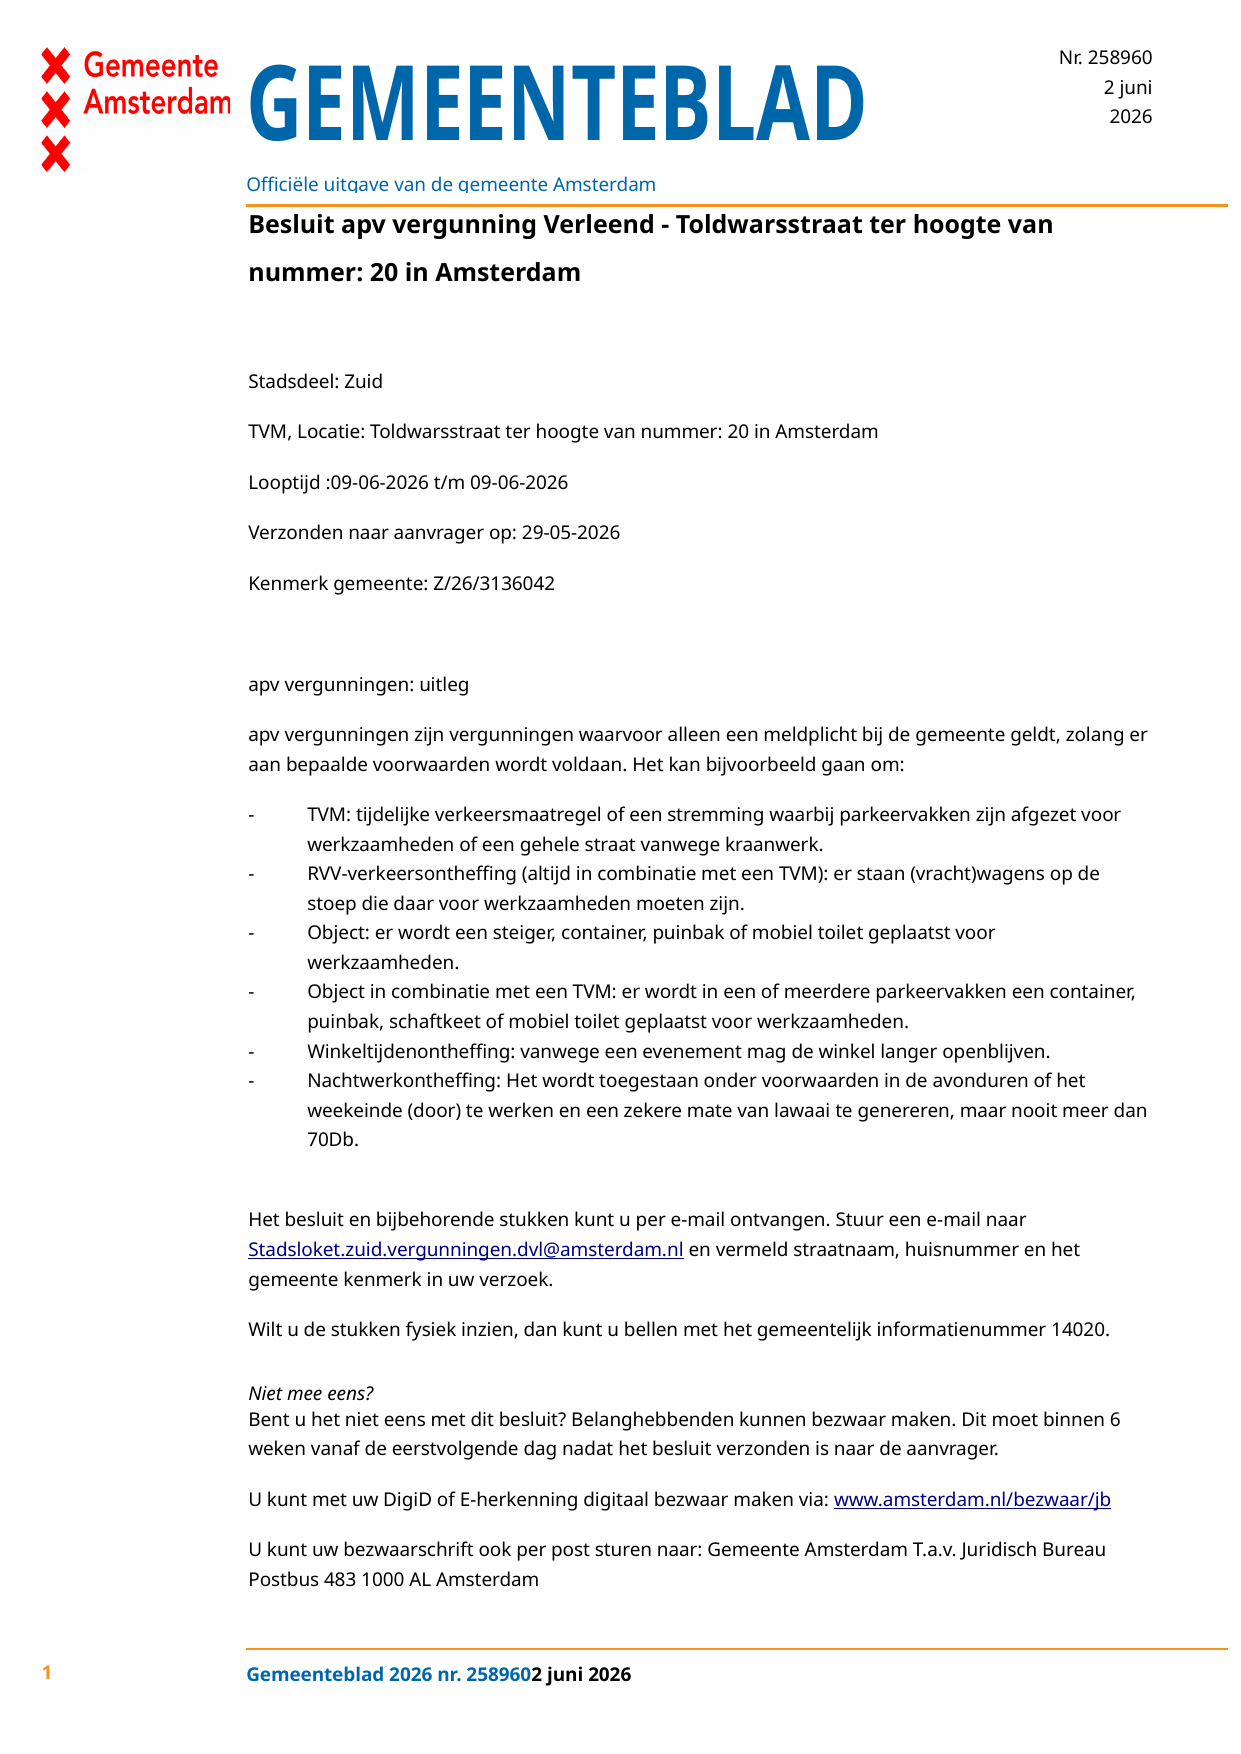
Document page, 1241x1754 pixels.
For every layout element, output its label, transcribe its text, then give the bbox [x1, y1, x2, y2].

text U kunt met uw DigiD of E-herkenning digitaal bezwaar maken via: www.amsterdam.nl/bezwaar/jb [248, 1486, 1152, 1512]
list Object in combinatie met een TVM: er wordt in een of meerdere parkeervakken een container, puinbak, schaftkeet of mobiel toilet geplaatst voor werkzaamheden. [248, 979, 1152, 1034]
text TVM, Locatie: Toldwarsstraat ter hoogte van nummer: 20 in Amsterdam [248, 419, 1152, 444]
text Kenmerk gemeente: Z/26/3136042 [248, 570, 1152, 596]
text Verzonden naar aanvrager op: 29-05-2026 [248, 519, 1152, 545]
picture [41, 47, 231, 172]
text Het besluit en bijbehorende stukken kunt u per e-mail ontvangen. Stuur een e-mail naar Stadsloket.zuid.vergunningen.dvl@amsterdam.nl en vermeld straatnaam, huisnummer en het gemeente kenmerk in uw verzoek. [248, 1207, 1152, 1292]
list Winkeltijdenontheffing: vanwege een evenement mag de winkel langer openblijven. [248, 1038, 1152, 1064]
text Niet mee eens? [248, 1380, 1152, 1406]
list RVV-verkeersontheffing (altijd in combinatie met een TVM): er staan (vracht)wagens op de stoep die daar voor werkzaamheden moeten zijn. [248, 860, 1152, 916]
text Looptijd :09-06-2026 t/m 09-06-2026 [248, 469, 1152, 495]
text apv vergunningen zijn vergunningen waarvoor alleen een meldplicht bij de gemeente geldt, zolang er aan bepaalde voorwaarden wordt voldaan. Het kan bijvoorbeeld gaan om: [248, 721, 1152, 777]
text Wilt u de stukken fysiek inzien, dan kunt u bellen met het gemeentelijk informatienummer 14020. [248, 1316, 1152, 1342]
text Stadsdeel: Zuid [248, 368, 1152, 394]
text apv vergunningen: uitleg [248, 671, 1152, 697]
list TVM: tijdelijke verkeersmaatregel of een stremming waarbij parkeervakken zijn afgezet voor werkzaamheden of een gehele straat vanwege kraanwerk. [248, 801, 1152, 857]
list Object: er wordt een steiger, container, puinbak of mobiel toilet geplaatst voor werkzaamheden. [248, 919, 1152, 975]
text Bent u het niet eens met dit besluit? Belanghebbenden kunnen bezwaar maken. Dit moet binnen 6 weken vanaf de eerstvolgende dag nadat het besluit verzonden is naar de aanvrager. [248, 1406, 1152, 1461]
list Nachtwerkontheffing: Het wordt toegestaan onder voorwaarden in de avonduren of het weekeinde (door) te werken en een zekere mate van lawaai te genereren, maar nooit meer dan 70Db. [248, 1067, 1152, 1152]
text U kunt uw bezwaarschrift ook per post sturen naar: Gemeente Amsterdam T.a.v. Juridisch Bureau Postbus 483 1000 AL Amsterdam [248, 1536, 1152, 1592]
text Besluit apv vergunning Verleend - Toldwarsstraat ter hoogte van nummer: 20 in Amsterdam [248, 207, 1152, 288]
